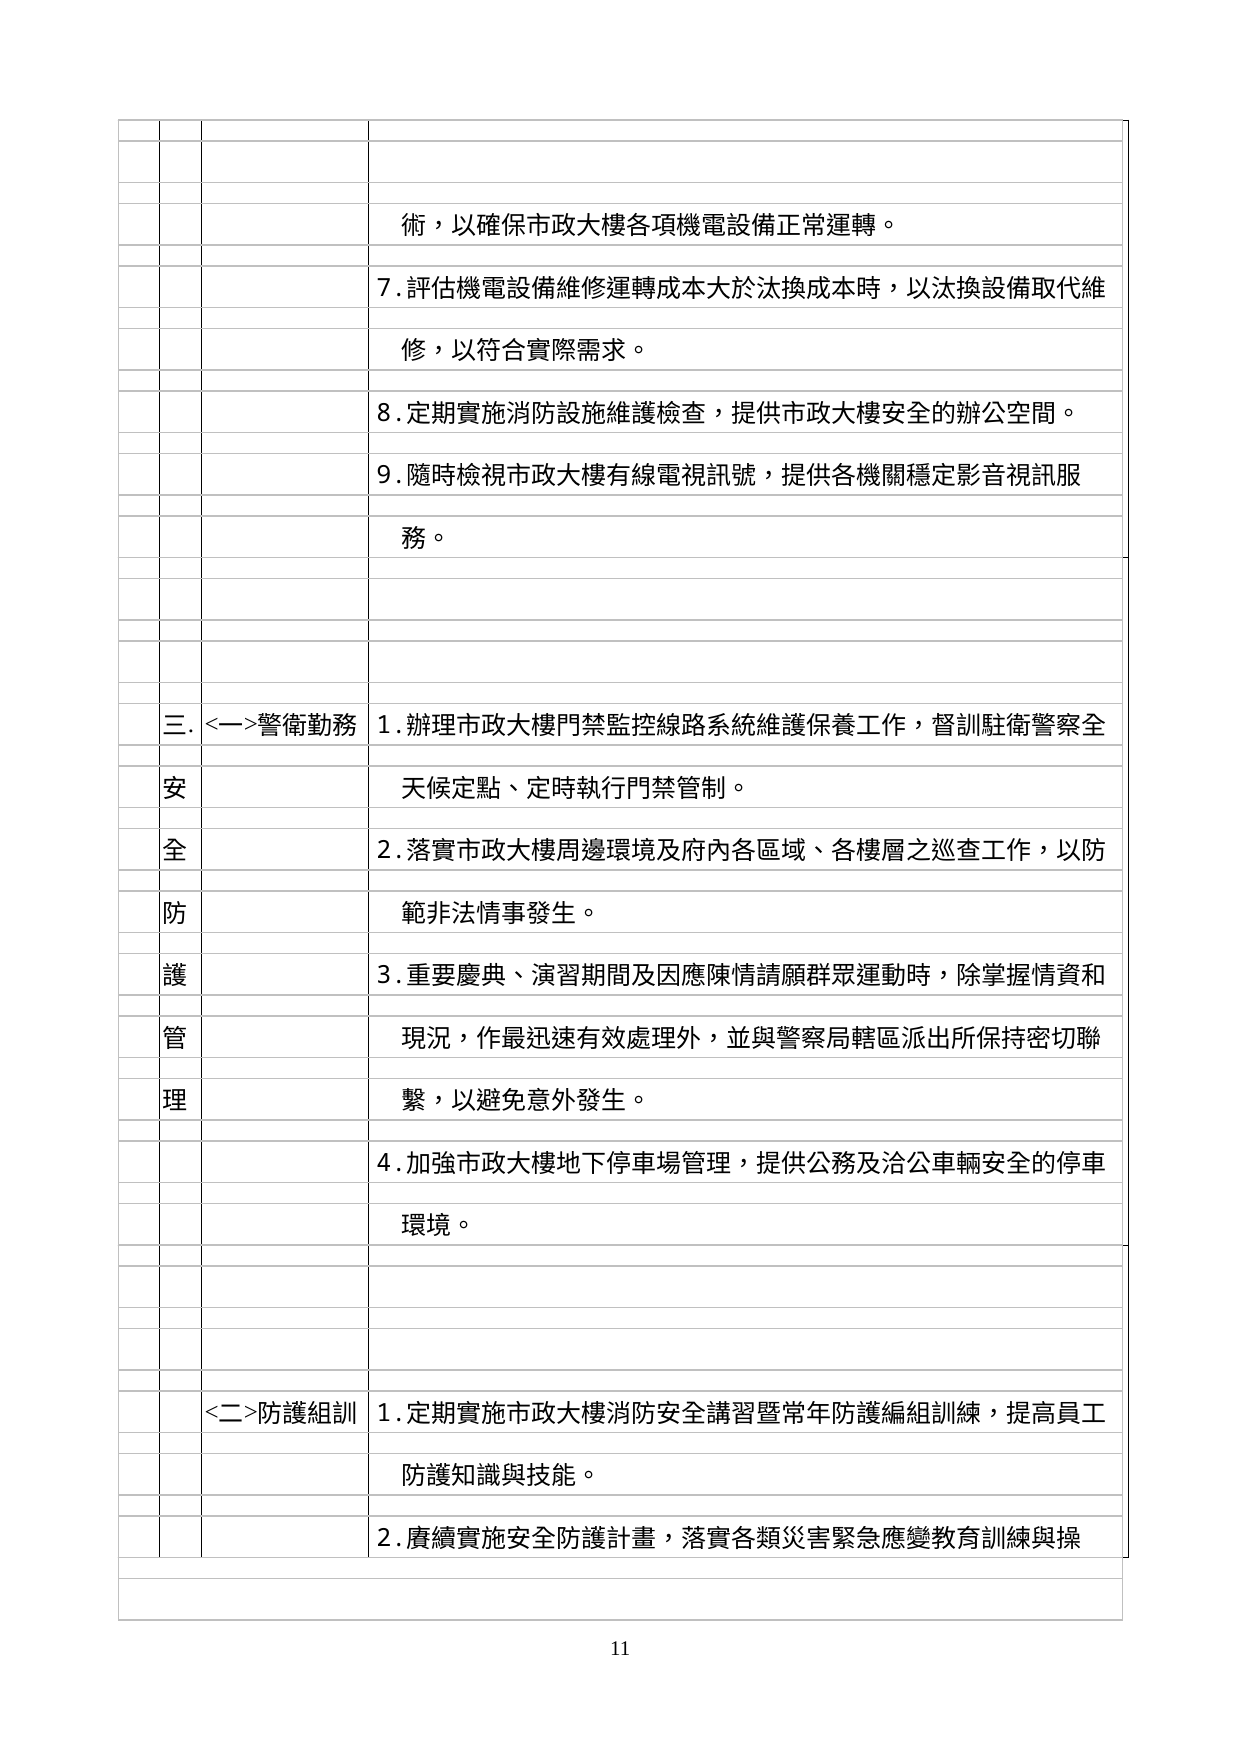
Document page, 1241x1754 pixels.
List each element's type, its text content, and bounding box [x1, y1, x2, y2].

table_cell [202, 1308, 368, 1328]
table_cell [160, 933, 201, 953]
table_cell [160, 1371, 201, 1390]
table_cell [119, 642, 159, 682]
table_cell 4.加強市政大樓地下停車場管理，提供公務及洽公車輛安全的停車 [369, 1142, 1122, 1182]
table_cell 3.重要慶典、演習期間及因應陳情請願群眾運動時，除掌握情資和 [369, 954, 1122, 994]
table_cell [160, 1142, 201, 1182]
table_cell [369, 1267, 1122, 1307]
table_cell [119, 142, 159, 182]
table_cell [369, 121, 1122, 140]
table_cell [202, 871, 368, 890]
table_cell 護 [160, 954, 201, 994]
table_cell [160, 267, 201, 307]
table_cell [369, 1246, 1122, 1265]
table_cell [119, 454, 159, 494]
table_cell [369, 1121, 1122, 1140]
table_cell [202, 933, 368, 953]
table_cell [119, 433, 159, 453]
table_cell [202, 496, 368, 515]
table_cell [369, 496, 1122, 515]
table_cell [160, 579, 201, 619]
table_cell 修，以符合實際需求。 [369, 329, 1122, 369]
table_cell [119, 933, 159, 953]
table_cell [119, 1121, 159, 1140]
table_cell [119, 267, 159, 307]
table_cell [119, 1371, 159, 1390]
table_cell [160, 1058, 201, 1078]
table_cell [160, 1392, 201, 1432]
table_cell [119, 371, 159, 390]
table_cell [119, 121, 159, 140]
table_cell [202, 1517, 368, 1557]
table_cell [160, 1454, 201, 1494]
table_cell [119, 1183, 159, 1203]
table_cell [202, 142, 368, 182]
table_cell [119, 1058, 159, 1078]
table_cell [119, 829, 159, 869]
table_cell [119, 704, 159, 744]
table_cell 9.隨時檢視市政大樓有線電視訊號，提供各機關穩定影音視訊服 [369, 454, 1122, 494]
table_cell [160, 1433, 201, 1453]
table_cell [369, 433, 1122, 453]
table_cell [202, 1017, 368, 1057]
table_cell [202, 1183, 368, 1203]
table_cell [160, 1183, 201, 1203]
table_cell [160, 1329, 201, 1369]
table_cell 現況，作最迅速有效處理外，並與警察局轄區派出所保持密切聯 [369, 1017, 1122, 1057]
table_cell 8.定期實施消防設施維護檢查，提供市政大樓安全的辦公空間。 [369, 392, 1122, 432]
table_cell [202, 1267, 368, 1307]
table_cell [202, 746, 368, 765]
table_cell 2.﻿賡續實施安全防護計畫，落實各類災害緊急應變教育訓練與操 [369, 1517, 1122, 1557]
table_cell [119, 996, 159, 1015]
table_cell [119, 1079, 159, 1119]
table_cell [160, 996, 201, 1015]
table_cell <一>警衛勤務 [202, 704, 368, 744]
table_cell [202, 183, 368, 203]
table_cell [119, 954, 159, 994]
table_cell [202, 1121, 368, 1140]
table_cell [369, 1371, 1122, 1390]
table_cell 2.落實市政大樓周邊環境及府內各區域、各樓層之巡查工作，以防 [369, 829, 1122, 869]
table_cell [369, 579, 1122, 619]
table_cell [160, 1517, 201, 1557]
table_cell [160, 433, 201, 453]
table_cell [160, 1121, 201, 1140]
table_cell 理 [160, 1079, 201, 1119]
table_cell 全 [160, 829, 201, 869]
table_cell [369, 371, 1122, 390]
table_cell [369, 746, 1122, 765]
table_cell [119, 767, 159, 807]
table_cell [369, 1496, 1122, 1515]
table_cell [369, 308, 1122, 328]
table_cell [202, 1329, 368, 1369]
table_cell [369, 246, 1122, 265]
table_cell [202, 621, 368, 640]
table_cell 務。 [369, 517, 1122, 557]
table_cell 三. [160, 704, 201, 744]
table_cell [119, 204, 159, 244]
table_cell [160, 121, 201, 140]
table_cell [369, 558, 1122, 578]
table_cell [119, 1246, 159, 1265]
table_cell [160, 1308, 201, 1328]
table_cell [202, 1246, 368, 1265]
table_cell [202, 829, 368, 869]
table_cell [202, 579, 368, 619]
table_cell [119, 621, 159, 640]
table_cell [119, 1496, 159, 1515]
table_cell [160, 683, 201, 703]
table_cell [202, 1058, 368, 1078]
table_cell [369, 1183, 1122, 1203]
table_cell [202, 892, 368, 932]
table_cell [202, 246, 368, 265]
table_cell [369, 996, 1122, 1015]
table_cell [202, 1079, 368, 1119]
table_cell [119, 558, 159, 578]
table_cell [119, 892, 159, 932]
table_cell [119, 1267, 159, 1307]
table_cell [202, 1142, 368, 1182]
table_cell [119, 808, 159, 828]
table_cell [160, 746, 201, 765]
table_cell [202, 329, 368, 369]
table_cell [369, 933, 1122, 953]
table_cell 防護知識與技能。 [369, 1454, 1122, 1494]
table_cell 繫，以避免意外發生。 [369, 1079, 1122, 1119]
table_cell 1.辦理市政大樓門禁監控線路系統維護保養工作，督訓駐衛警察全 [369, 704, 1122, 744]
table_cell [119, 517, 159, 557]
table_cell [369, 1329, 1122, 1369]
table_cell [369, 642, 1122, 682]
table_cell [119, 1329, 159, 1369]
table_cell [119, 392, 159, 432]
table_cell [202, 808, 368, 828]
table_cell 1.定期實施市政大樓消防安全講習暨常年防護編組訓練，提高員工 [369, 1392, 1122, 1432]
table_cell [369, 183, 1122, 203]
table_cell [119, 1454, 159, 1494]
table_cell [160, 183, 201, 203]
table_cell [202, 371, 368, 390]
table_cell <二>防護組訓 [202, 1392, 368, 1432]
table_cell [160, 246, 201, 265]
table_cell [160, 642, 201, 682]
table_cell [160, 496, 201, 515]
table_cell [119, 183, 159, 203]
table_cell [160, 1246, 201, 1265]
table_cell [202, 996, 368, 1015]
table_cell [160, 1204, 201, 1244]
table_cell [202, 433, 368, 453]
table_cell [369, 683, 1122, 703]
table_cell [202, 767, 368, 807]
table_cell 管 [160, 1017, 201, 1057]
table_cell [160, 621, 201, 640]
table_cell [369, 808, 1122, 828]
table_cell [160, 142, 201, 182]
table_cell 範非法情事發生。 [369, 892, 1122, 932]
table_cell 安 [160, 767, 201, 807]
table_cell [119, 579, 159, 619]
table_cell [119, 1433, 159, 1453]
table_cell [119, 746, 159, 765]
table_cell [160, 392, 201, 432]
table_cell [160, 1267, 201, 1307]
table_cell [202, 558, 368, 578]
table_cell [202, 121, 368, 140]
table_cell [202, 517, 368, 557]
table_cell [202, 954, 368, 994]
table_cell [202, 308, 368, 328]
table_cell [119, 246, 159, 265]
table_cell [202, 683, 368, 703]
table_cell [369, 621, 1122, 640]
table_cell [119, 1142, 159, 1182]
table_cell [202, 1371, 368, 1390]
table_cell 防 [160, 892, 201, 932]
table_cell [202, 454, 368, 494]
table_cell 7.評估機電設備維修運轉成本大於汰換成本時，以汰換設備取代維 [369, 267, 1122, 307]
table_cell 環境。 [369, 1204, 1122, 1244]
table_cell [119, 1392, 159, 1432]
table_cell [119, 871, 159, 890]
table_cell [369, 1433, 1122, 1453]
table_cell [160, 454, 201, 494]
table_cell [160, 871, 201, 890]
table_cell [160, 371, 201, 390]
table_cell [202, 1204, 368, 1244]
table_cell 天候定點、定時執行門禁管制。 [369, 767, 1122, 807]
table_cell [369, 1308, 1122, 1328]
table_cell 術，以確保市政大樓各項機電設備正常運轉。 [369, 204, 1122, 244]
table_cell [369, 871, 1122, 890]
table_cell [369, 142, 1122, 182]
table_cell [119, 1204, 159, 1244]
table_cell [119, 1017, 159, 1057]
table_cell [202, 1433, 368, 1453]
table_cell [202, 1496, 368, 1515]
table_cell [119, 1517, 159, 1557]
table_cell [160, 808, 201, 828]
table_cell [119, 329, 159, 369]
table_cell [160, 308, 201, 328]
table_cell [160, 329, 201, 369]
table_cell [119, 308, 159, 328]
table_cell [160, 558, 201, 578]
table_cell [202, 642, 368, 682]
table_cell [202, 267, 368, 307]
table_cell [119, 683, 159, 703]
table_cell [160, 517, 201, 557]
table_cell [202, 204, 368, 244]
table_cell [160, 204, 201, 244]
table_cell [119, 496, 159, 515]
table_cell [369, 1058, 1122, 1078]
table_cell [160, 1496, 201, 1515]
table_cell [119, 1308, 159, 1328]
table_cell [202, 1454, 368, 1494]
table_cell [202, 392, 368, 432]
